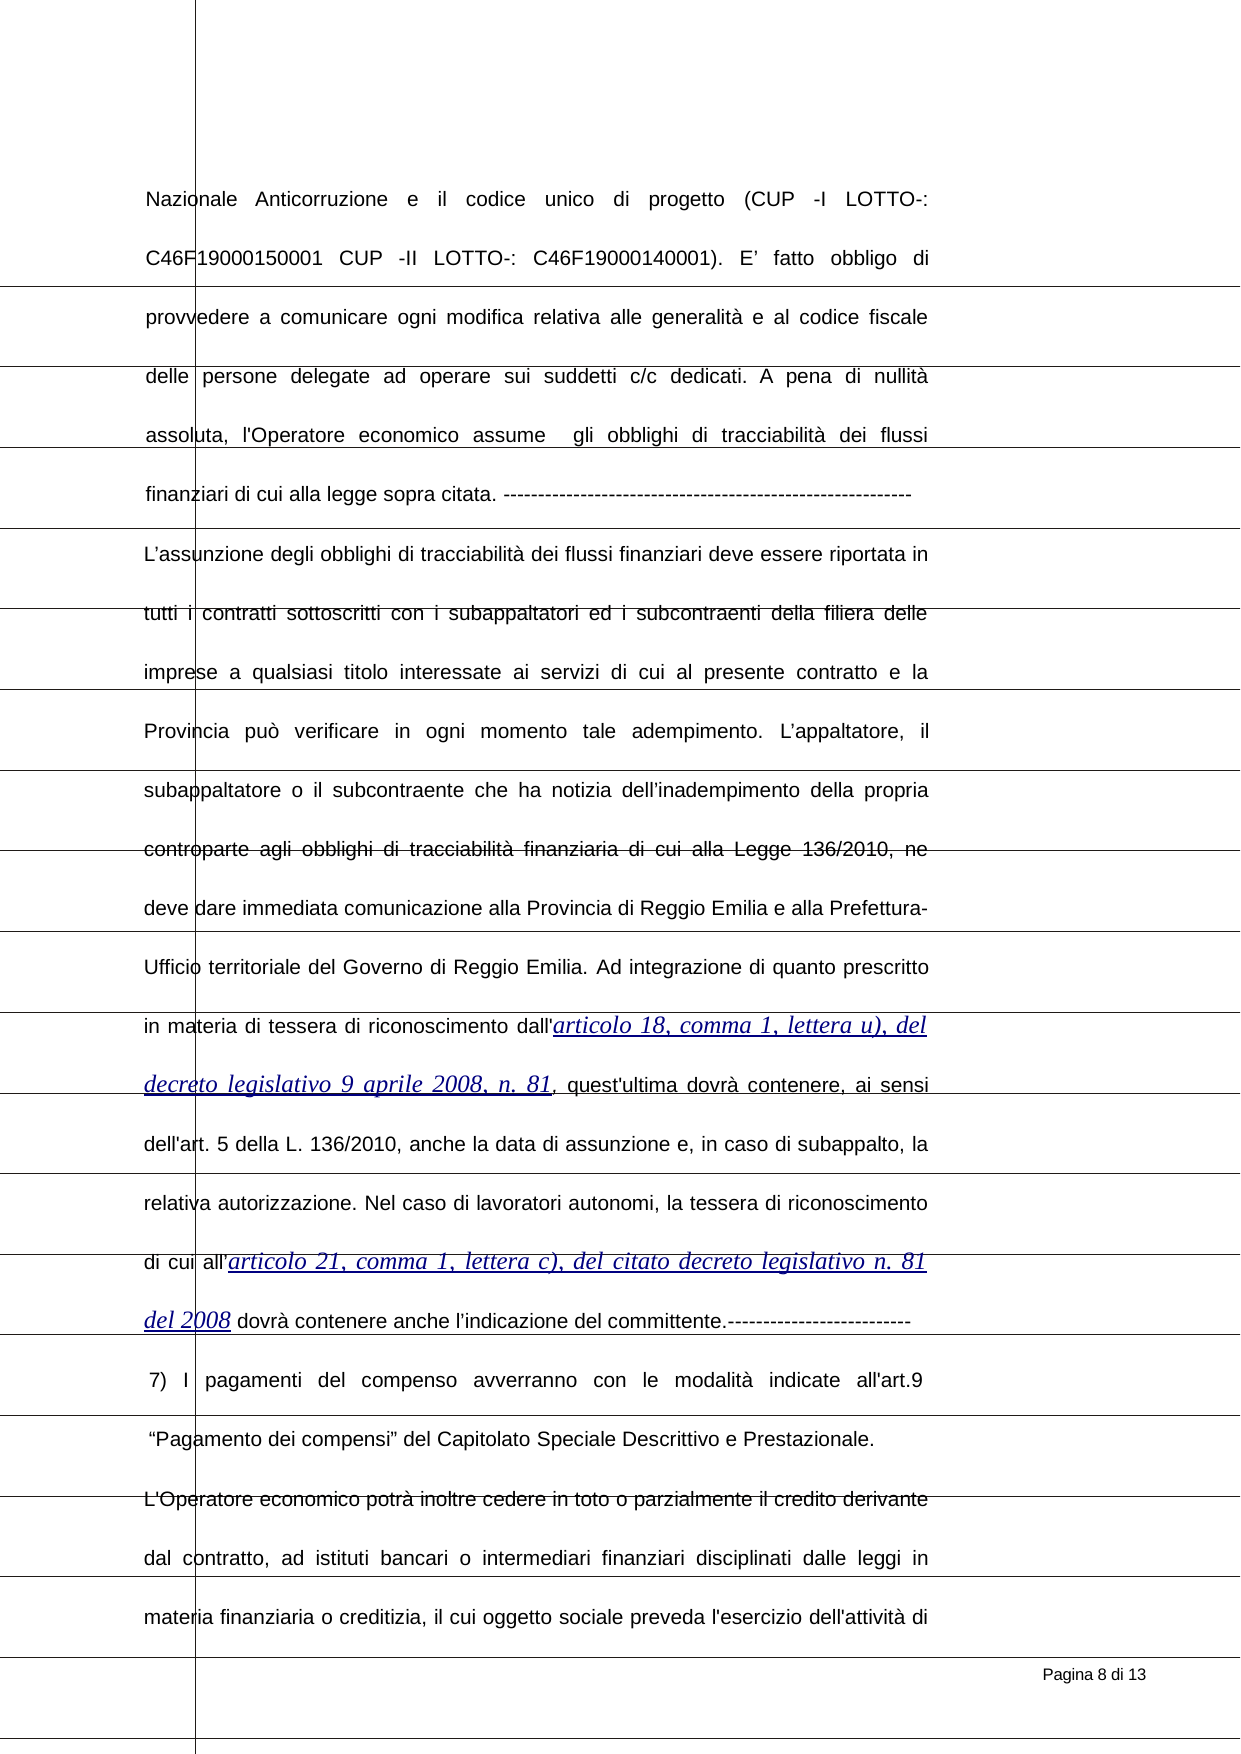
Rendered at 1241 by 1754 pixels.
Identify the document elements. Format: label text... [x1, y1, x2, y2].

list L’assunzione degli obblighi di tracciabilità dei flussi finanziari deve essere riportata in tutti i contratti sottoscritti con i subappaltatori ed i subcontraenti della filiera delle imprese a qualsiasi titolo interessate ai servizi di cui al presente contratto e la Provincia può verificare in ogni momento tale adempimento. L’appaltatore, il subappaltatore o il subcontraente che ha notizia dell’inadempimento della propria controparte agli obblighi di tracciabilità finanziaria di cui alla Legge 136/2010, ne deve dare immediata comunicazione alla Provincia di Reggio Emilia e alla Prefettura-Ufficio territoriale del Governo di Reggio Emilia. Ad integrazione di quanto prescritto in materia di tessera di riconoscimento dall'articolo 18, comma 1, lettera u), del decreto legislativo 9 aprile 2008, n. 81, quest'ultima dovrà contenere, ai sensi dell'art. 5 della L. 136/2010, anche la data di assunzione e, in caso di subappalto, la relativa autorizzazione. Nel caso di lavoratori autonomi, la tessera di riconoscimento di cui all’articolo 21, comma 1, lettera c), del citato decreto legislativo n. 81 del 2008 dovrà contenere anche l’indicazione del committente. [144, 514, 929, 1341]
list Nazionale Anticorruzione e il codice unico di progetto (CUP -I LOTTO-: C46F19000150001 CUP -II LOTTO-: C46F19000140001). E’ fatto obbligo di provvedere a comunicare ogni modifica relativa alle generalità e al codice fiscale delle persone delegate ad operare sui suddetti c/c dedicati. A pena di nullità assoluta, l'Operatore economico assume gli obblighi di tracciabilità dei flussi finanziari di cui alla legge sopra citata. [145, 159, 929, 514]
list 7) I pagamenti del compenso avverranno con le modalità indicate all'art.9 “Pagamento dei compensi” del Capitolato Speciale Descrittivo e Prestazionale. [148, 1341, 924, 1459]
list L'Operatore economico potrà inoltre cedere in toto o parzialmente il credito derivante dal contratto, ad istituti bancari o intermediari finanziari disciplinati dalle leggi in materia finanziaria o creditizia, il cui oggetto sociale preveda l'esercizio dell'attività di [144, 1459, 929, 1636]
